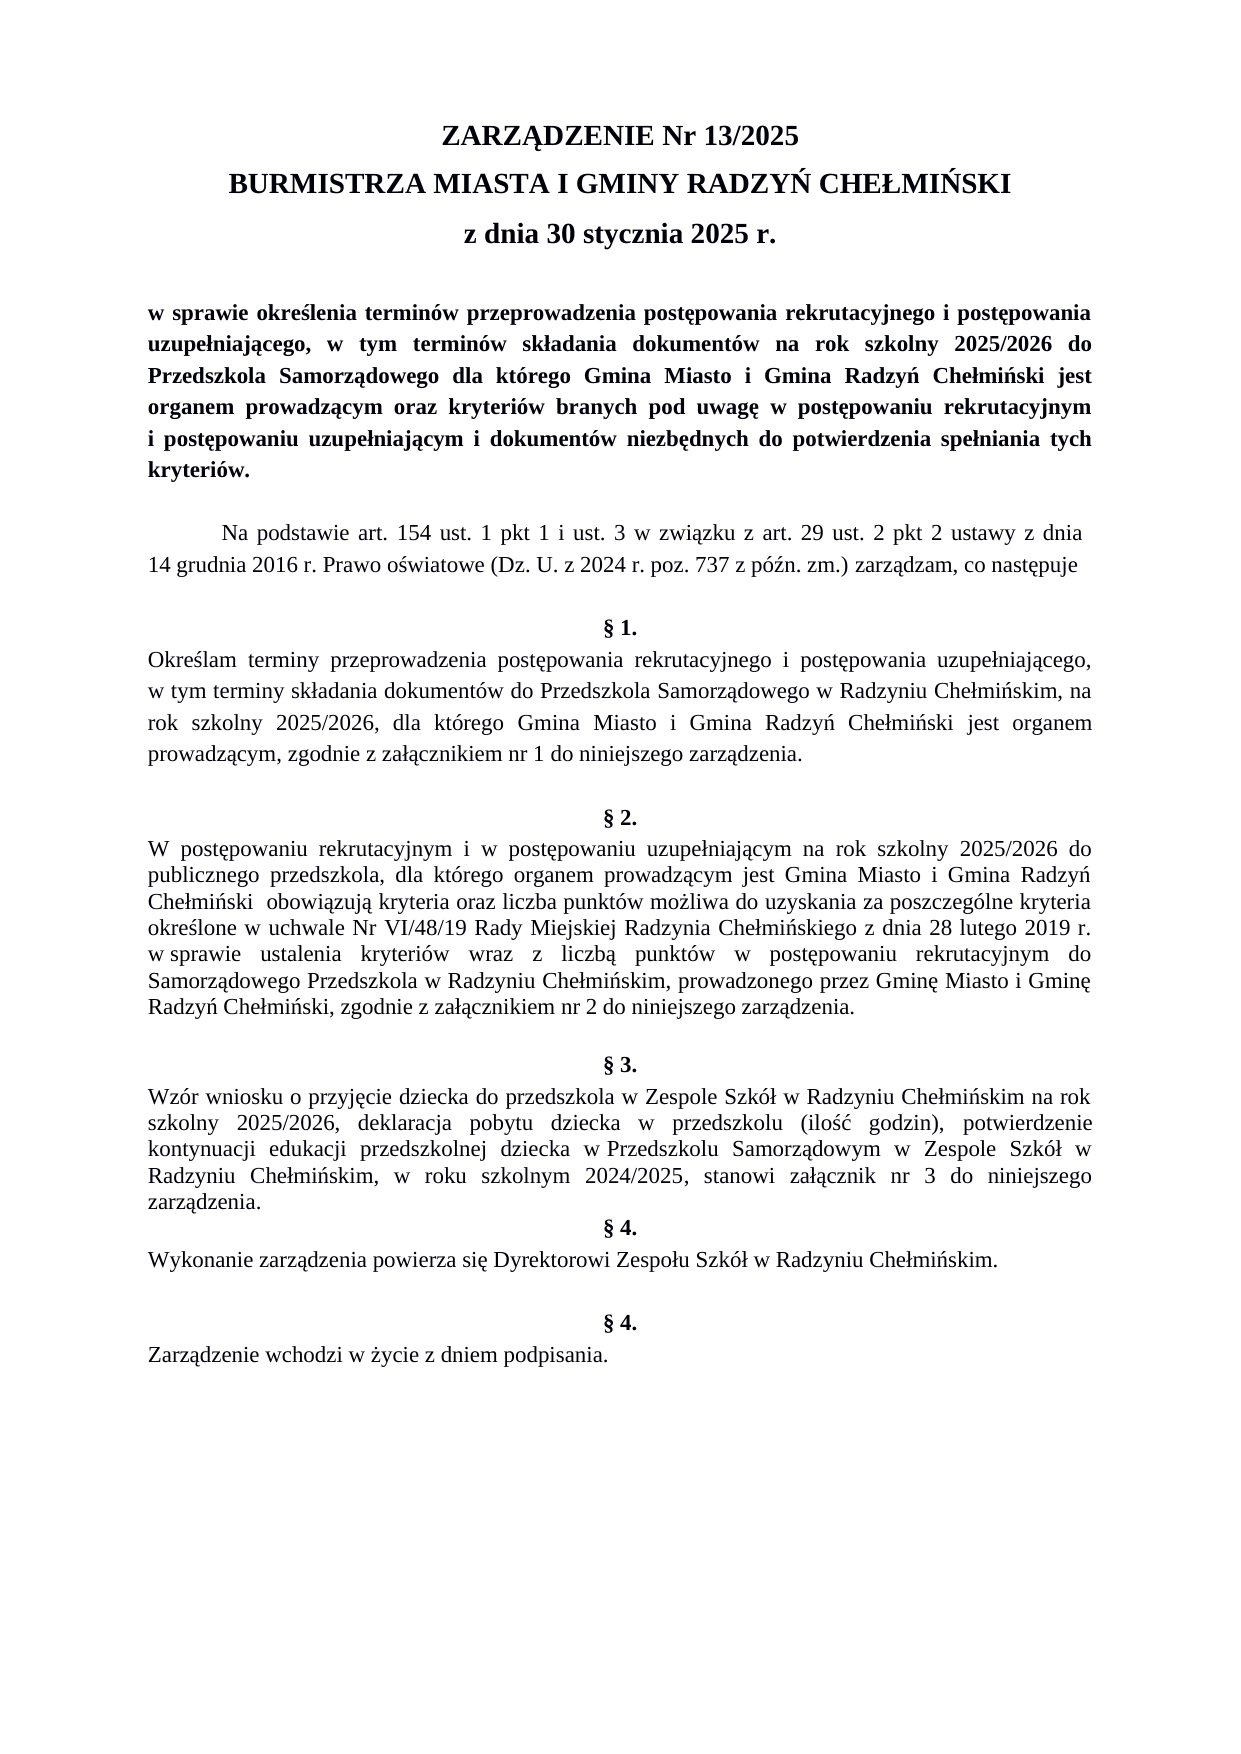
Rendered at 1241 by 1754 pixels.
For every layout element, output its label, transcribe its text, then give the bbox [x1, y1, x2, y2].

text Zarządzenie wchodzi w życie z dniem podpisania. [148, 1341, 1093, 1367]
text z dnia 30 stycznia 2025 r. [148, 217, 1093, 250]
text Wzór wniosku o przyjęcie dziecka do przedszkola w Zespole Szkół w Radzyniu Chełmińskim na rok szkolny 2025/2026, deklaracja pobytu dziecka w przedszkolu (ilość godzin), potwierdzenie kontynuacji edukacji przedszkolnej dziecka w Przedszkolu Samorządowym w Zespole Szkół w Radzyniu Chełmińskim, w roku szkolnym 2024/2025, stanowi załącznik nr 3 do niniejszego zarządzenia. [148, 1083, 1093, 1214]
text § 3. [148, 1051, 1093, 1077]
text Wykonanie zarządzenia powierza się Dyrektorowi Zespołu Szkół w Radzyniu Chełmińskim. [148, 1246, 1093, 1272]
text Określam terminy przeprowadzenia postępowania rekrutacyjnego i postępowania uzupełniającego, w tym terminy składania dokumentów do Przedszkola Samorządowego w Radzyniu Chełmińskim, na rok szkolny 2025/2026, dla którego Gmina Miasto i Gmina Radzyń Chełmiński jest organem prowadzącym, zgodnie z załącznikiem nr 1 do niniejszego zarządzenia. [148, 646, 1093, 767]
text W postępowaniu rekrutacyjnym i w postępowaniu uzupełniającym na rok szkolny 2025/2026 do publicznego przedszkola, dla którego organem prowadzącym jest Gmina Miasto i Gmina Radzyń Chełmiński obowiązują kryteria oraz liczba punktów możliwa do uzyskania za poszczególne kryteria określone w uchwale Nr VI/48/19 Rady Miejskiej Radzynia Chełmińskiego z dnia 28 lutego 2019 r. w sprawie ustalenia kryteriów wraz z liczbą punktów w postępowaniu rekrutacyjnym do Samorządowego Przedszkola w Radzyniu Chełmińskim, prowadzonego przez Gminę Miasto i Gminę Radzyń Chełmiński, zgodnie z załącznikiem nr 2 do niniejszego zarządzenia. [148, 835, 1093, 1019]
text § 4. [148, 1214, 1093, 1241]
text § 2. [148, 803, 1093, 830]
text ZARZĄDZENIE Nr 13/2025 [148, 118, 1093, 152]
text Na podstawie art. 154 ust. 1 pkt 1 i ust. 3 w związku z art. 29 ust. 2 pkt 2 ustawy z dnia 14 grudnia 2016 r. Prawo oświatowe (Dz. U. z 2024 r. poz. 737 z późn. zm.) zarządzam, co następuje [148, 519, 1093, 577]
text BURMISTRZA MIASTA I GMINY RADZYŃ CHEŁMIŃSKI [148, 166, 1093, 200]
text w sprawie określenia terminów przeprowadzenia postępowania rekrutacyjnego i postępowania uzupełniającego, w tym terminów składania dokumentów na rok szkolny 2025/2026 do Przedszkola Samorządowego dla którego Gmina Miasto i Gmina Radzyń Chełmiński jest organem prowadzącym oraz kryteriów branych pod uwagę w postępowaniu rekrutacyjnym i postępowaniu uzupełniającym i dokumentów niezbędnych do potwierdzenia spełniania tych kryteriów. [148, 298, 1093, 483]
text § 4. [148, 1309, 1093, 1336]
text § 1. [148, 614, 1093, 641]
